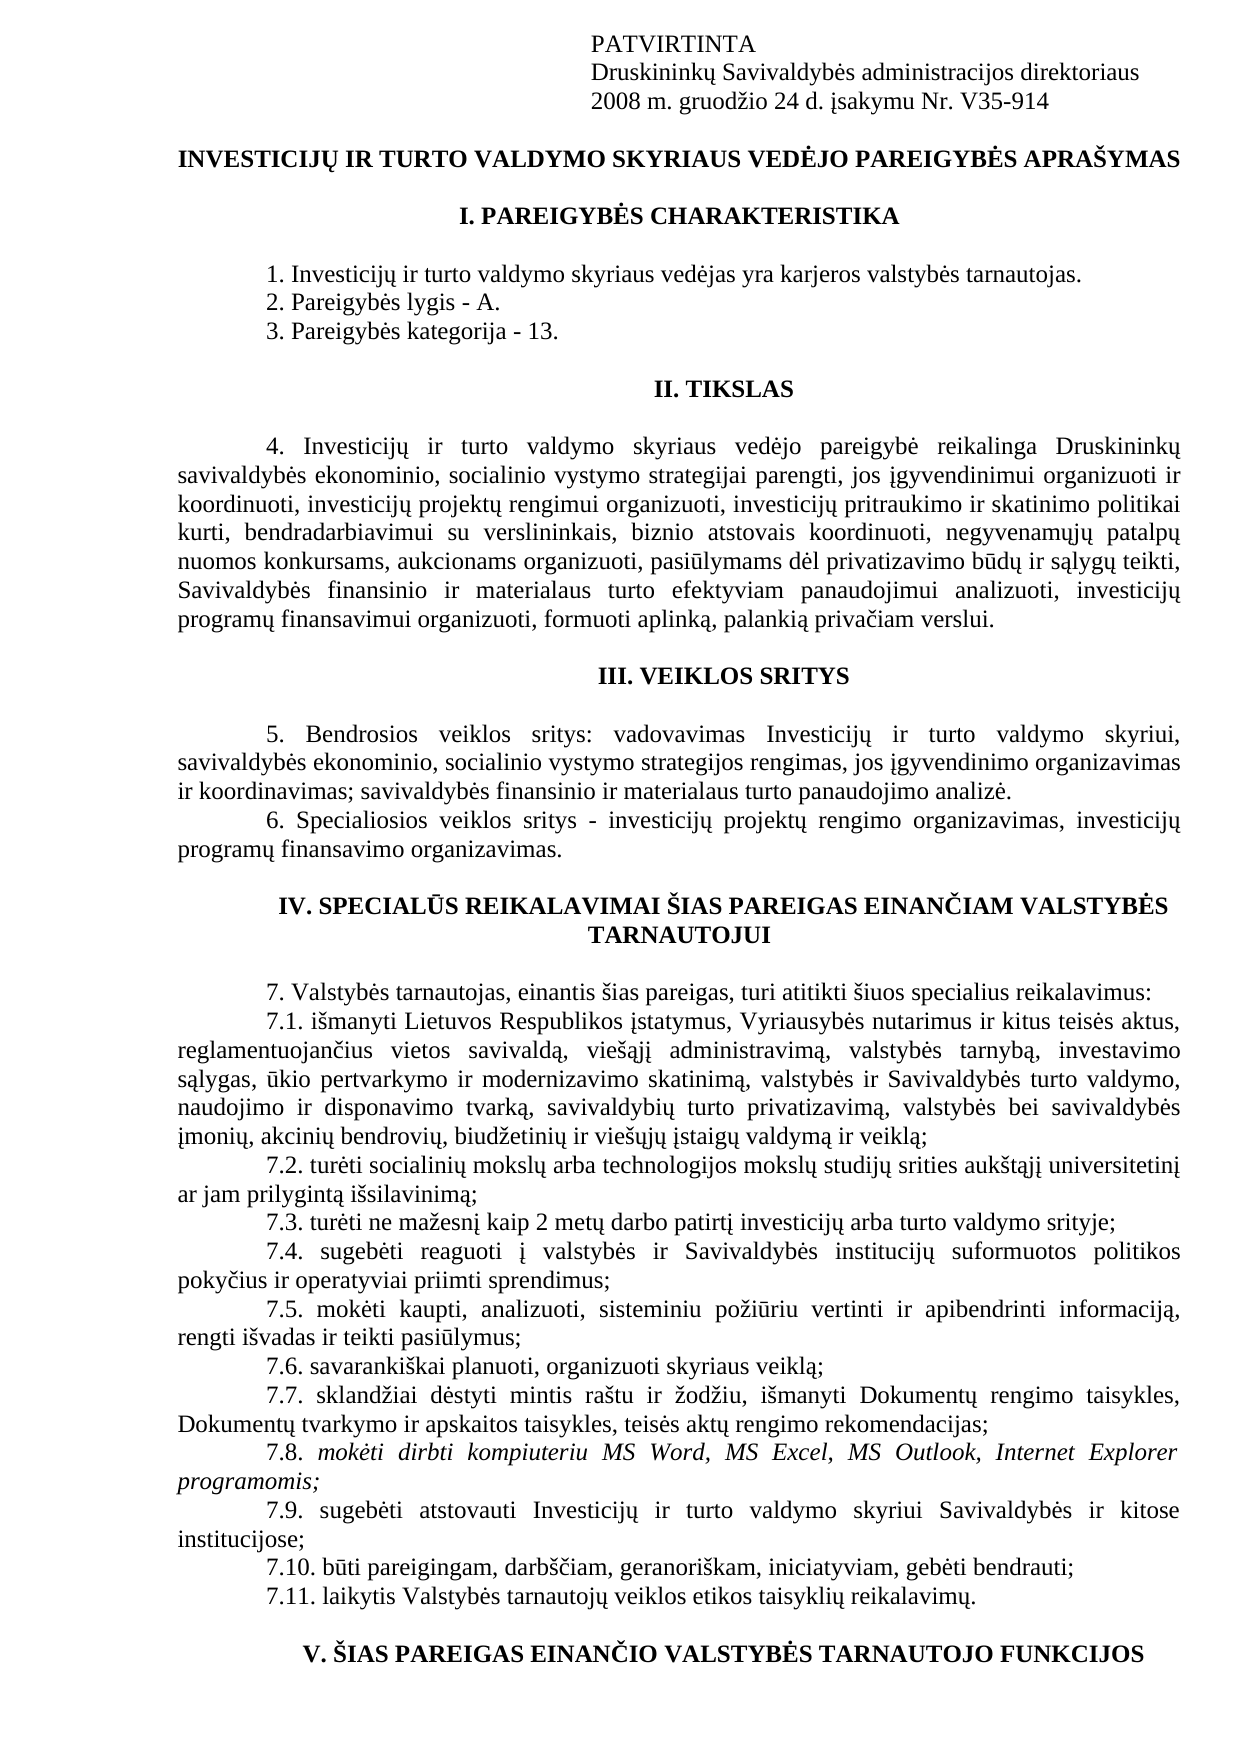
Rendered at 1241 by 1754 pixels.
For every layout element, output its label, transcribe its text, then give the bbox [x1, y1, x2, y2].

text 6. Specialiosios veiklos sritys - investicijų projektų rengimo organizavimas, investicijų programų finansavimo organizavimas. [177, 805, 1181, 862]
text 1. Investicijų ir turto valdymo skyriaus vedėjas yra karjeros valstybės tarnautojas. [177, 259, 1181, 287]
text 2008 m. gruodžio 24 d. įsakymu Nr. V35-914 [177, 86, 1181, 115]
text INVESTICIJŲ IR TURTO VALDYMO SKYRIAUS VEDĖJO PAREIGYBĖS APRAŠYMAS [177, 144, 1181, 172]
text 7.1. išmanyti Lietuvos Respublikos įstatymus, Vyriausybės nutarimus ir kitus teisės aktus, reglamentuojančius vietos savivaldą, viešąjį administravimą, valstybės tarnybą, investavimo sąlygas, ūkio pertvarkymo ir modernizavimo skatinimą, valstybės ir Savivaldybės turto valdymo, naudojimo ir disponavimo tvarką, savivaldybių turto privatizavimą, valstybės bei savivaldybės įmonių, akcinių bendrovių, biudžetinių ir viešųjų įstaigų valdymą ir veiklą; [177, 1006, 1181, 1150]
text IV. SPECIALŪS REIKALAVIMAI ŠIAS PAREIGAS EINANČIAM VALSTYBĖS TARNAUTOJUI [177, 891, 1181, 949]
text 7.7. sklandžiai dėstyti mintis raštu ir žodžiu, išmanyti Dokumentų rengimo taisykles, Dokumentų tvarkymo ir apskaitos taisykles, teisės aktų rengimo rekomendacijas; [177, 1380, 1181, 1437]
text 7.2. turėti socialinių mokslų arba technologijos mokslų studijų srities aukštąjį universitetinį ar jam prilygintą išsilavinimą; [177, 1150, 1181, 1207]
text 7.3. turėti ne mažesnį kaip 2 metų darbo patirtį investicijų arba turto valdymo srityje; [177, 1207, 1181, 1236]
text 7.10. būti pareigingam, darbščiam, geranoriškam, iniciatyviam, gebėti bendrauti; [177, 1552, 1181, 1581]
text 4. Investicijų ir turto valdymo skyriaus vedėjo pareigybė reikalinga Druskininkų savivaldybės ekonominio, socialinio vystymo strategijai parengti, jos įgyvendinimui organizuoti ir koordinuoti, investicijų projektų rengimui organizuoti, investicijų pritraukimo ir skatinimo politikai kurti, bendradarbiavimui su verslininkais, biznio atstovais koordinuoti, negyvenamųjų patalpų nuomos konkursams, aukcionams organizuoti, pasiūlymams dėl privatizavimo būdų ir sąlygų teikti, Savivaldybės finansinio ir materialaus turto efektyviam panaudojimui analizuoti, investicijų programų finansavimui organizuoti, formuoti aplinką, palankią privačiam verslui. [177, 431, 1181, 632]
text 2. Pareigybės lygis - A. [177, 287, 1181, 316]
text II. TIKSLAS [177, 374, 1181, 402]
text PATVIRTINTA [177, 29, 1181, 57]
text 7.9. sugebėti atstovauti Investicijų ir turto valdymo skyriui Savivaldybės ir kitose institucijose; [177, 1495, 1181, 1552]
text 7.6. savarankiškai planuoti, organizuoti skyriaus veiklą; [177, 1351, 1181, 1380]
text 7.4. sugebėti reaguoti į valstybės ir Savivaldybės institucijų suformuotos politikos pokyčius ir operatyviai priimti sprendimus; [177, 1236, 1181, 1294]
text V. ŠIAS PAREIGAS EINANČIO VALSTYBĖS TARNAUTOJO FUNKCIJOS [177, 1639, 1181, 1667]
text I. PAREIGYBĖS CHARAKTERISTIKA [177, 201, 1181, 230]
text III. VEIKLOS SRITYS [177, 661, 1181, 690]
text 5. Bendrosios veiklos sritys: vadovavimas Investicijų ir turto valdymo skyriui, savivaldybės ekonominio, socialinio vystymo strategijos rengimas, jos įgyvendinimo organizavimas ir koordinavimas; savivaldybės finansinio ir materialaus turto panaudojimo analizė. [177, 719, 1181, 805]
text 7.8. mokėti dirbti kompiuteriu MS Word, MS Excel, MS Outlook, Internet Explorer programomis; [177, 1437, 1181, 1495]
text 7. Valstybės tarnautojas, einantis šias pareigas, turi atitikti šiuos specialius reikalavimus: [177, 977, 1181, 1006]
text 7.11. laikytis Valstybės tarnautojų veiklos etikos taisyklių reikalavimų. [177, 1581, 1181, 1610]
text Druskininkų Savivaldybės administracijos direktoriaus [177, 57, 1181, 86]
text 7.5. mokėti kaupti, analizuoti, sisteminiu požiūriu vertinti ir apibendrinti informaciją, rengti išvadas ir teikti pasiūlymus; [177, 1294, 1181, 1351]
text 3. Pareigybės kategorija - 13. [177, 316, 1181, 345]
